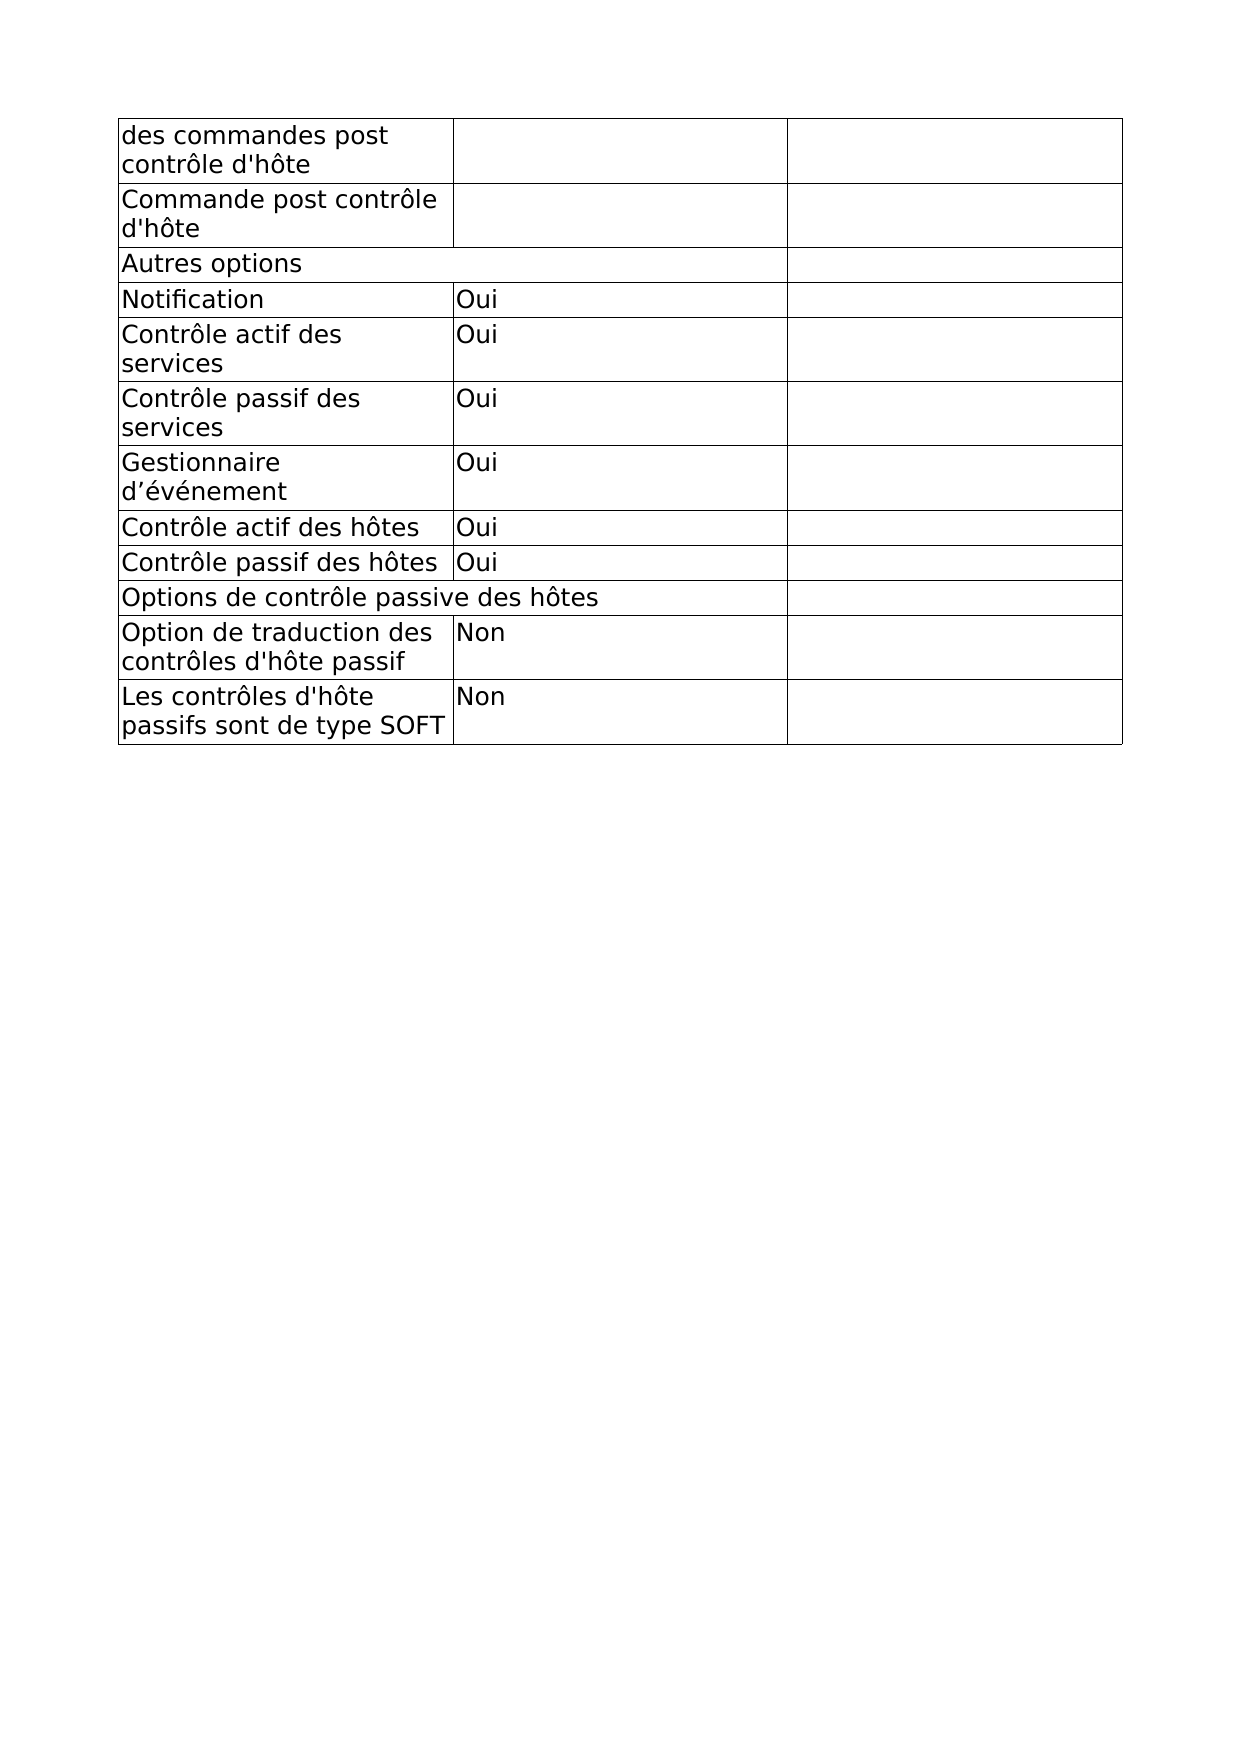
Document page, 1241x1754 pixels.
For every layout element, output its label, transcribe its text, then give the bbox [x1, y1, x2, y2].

table_cell [788, 382, 1122, 445]
table_cell [788, 446, 1122, 510]
table_cell [788, 184, 1122, 247]
table_cell Oui [454, 283, 787, 317]
table_cell Oui [454, 446, 787, 510]
table_cell Autres options [119, 248, 787, 282]
table_cell Contrôle actif des hôtes [119, 511, 453, 545]
table_cell [454, 184, 787, 247]
table_cell Oui [454, 382, 787, 445]
table_cell Oui [454, 318, 787, 381]
table_cell [788, 248, 1122, 282]
table_cell Contrôle passif des services [119, 382, 453, 445]
table_cell [788, 581, 1122, 615]
table_cell Oui [454, 546, 787, 580]
table_cell Oui [454, 511, 787, 545]
table_cell Contrôle passif des hôtes [119, 546, 453, 580]
table_cell Gestionnaire d’événement [119, 446, 453, 510]
table_cell [788, 511, 1122, 545]
table_cell Non [454, 680, 787, 743]
table_cell [788, 318, 1122, 381]
table_cell Les contrôles d'hôte passifs sont de type SOFT [119, 680, 453, 743]
table_cell Contrôle actif des services [119, 318, 453, 381]
table_cell [788, 680, 1122, 743]
table_cell [454, 119, 787, 182]
table_cell des commandes post contrôle d'hôte [119, 119, 453, 182]
table_cell Commande post contrôle d'hôte [119, 184, 453, 247]
table_cell [788, 119, 1122, 182]
table_cell Notification [119, 283, 453, 317]
table_cell [788, 616, 1122, 679]
table_cell Non [454, 616, 787, 679]
table_cell [788, 283, 1122, 317]
table_cell Option de traduction des contrôles d'hôte passif [119, 616, 453, 679]
table_cell Options de contrôle passive des hôtes [119, 581, 787, 615]
table_cell [788, 546, 1122, 580]
